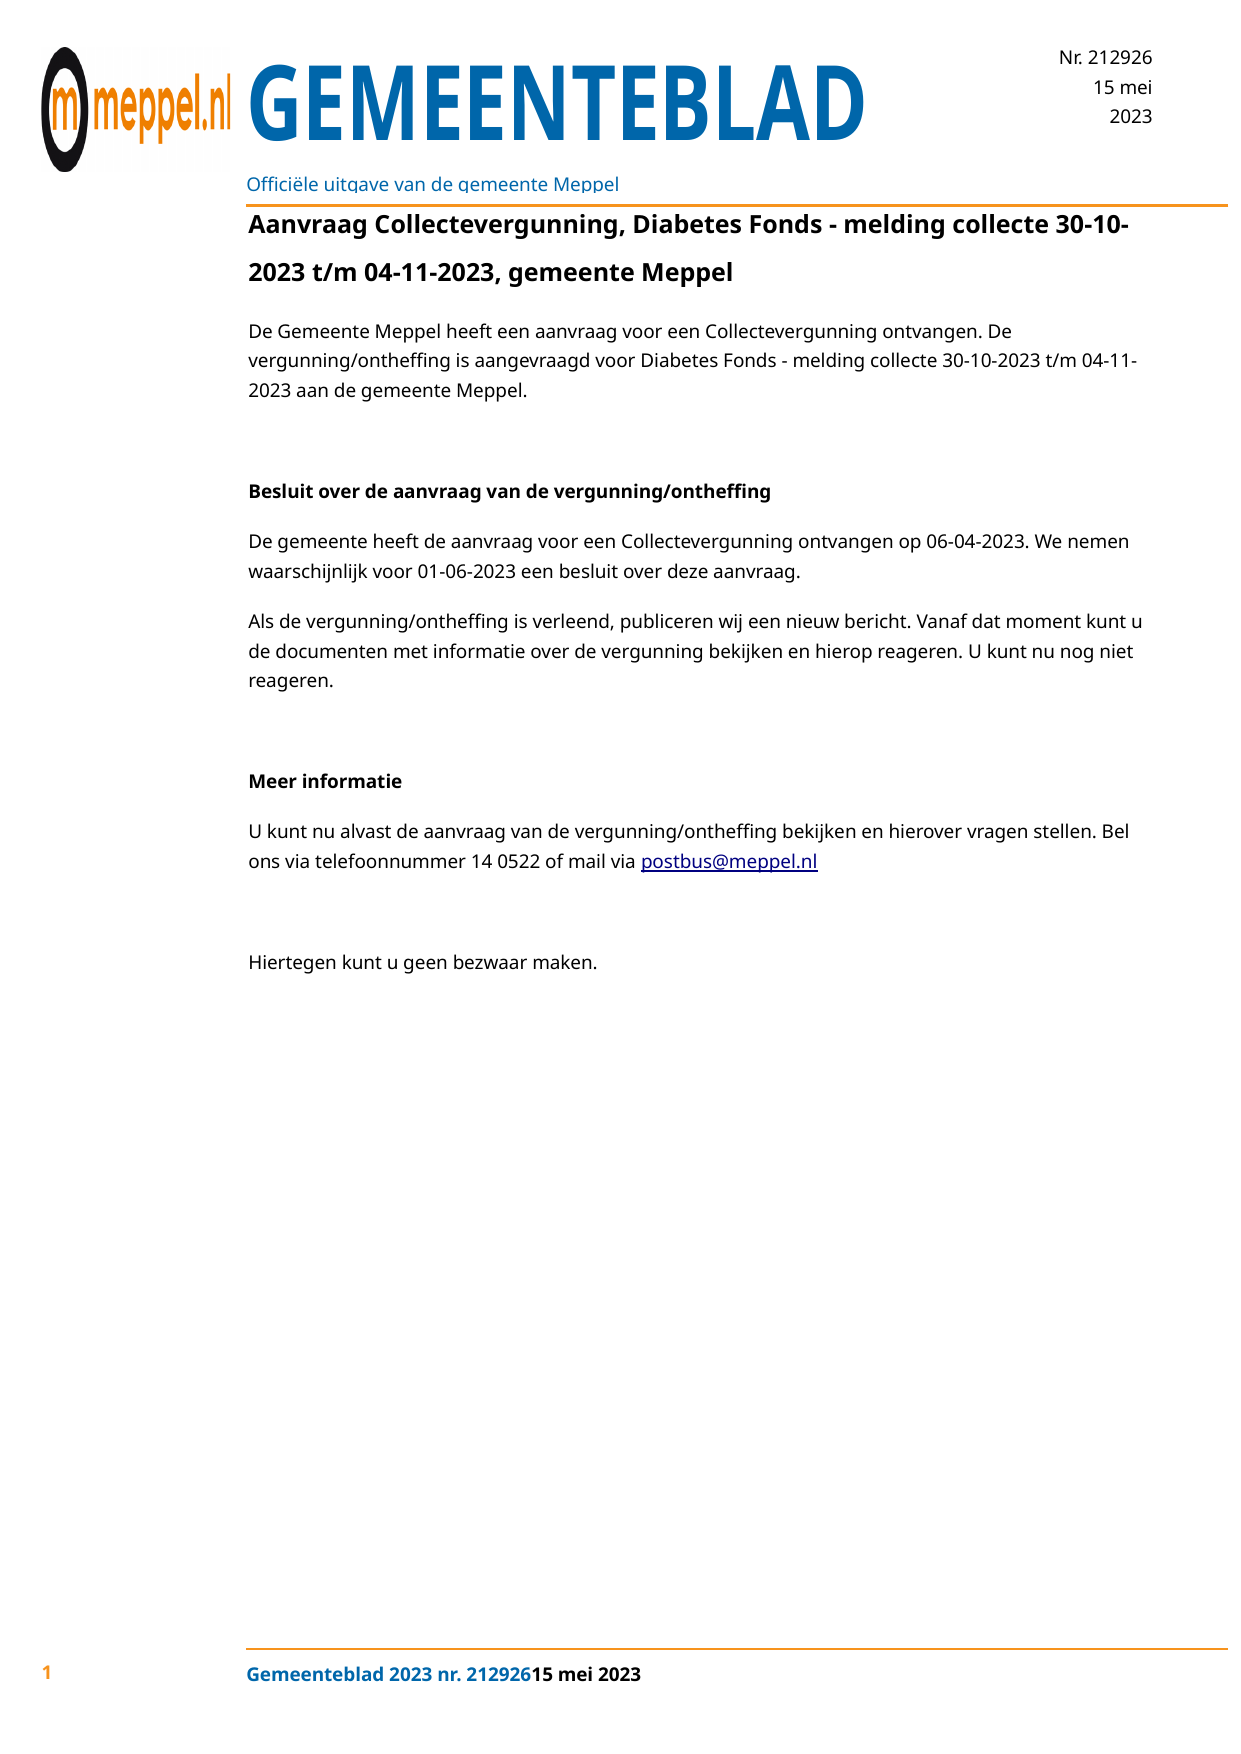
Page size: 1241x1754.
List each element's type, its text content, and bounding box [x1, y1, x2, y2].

picture [41, 47, 231, 172]
text De Gemeente Meppel heeft een aanvraag voor een Collectevergunning ontvangen. De vergunning/ontheffing is aangevraagd voor Diabetes Fonds - melding collecte 30-10-2023 t/m 04-11-2023 aan de gemeente Meppel. [248, 318, 1152, 403]
text Besluit over de aanvraag van de vergunning/ontheffing [248, 478, 1152, 504]
text Aanvraag Collectevergunning, Diabetes Fonds - melding collecte 30-10-2023 t/m 04-11-2023, gemeente Meppel [248, 207, 1152, 288]
text Als de vergunning/ontheffing is verleend, publiceren wij een nieuw bericht. Vanaf dat moment kunt u de documenten met informatie over de vergunning bekijken en hierop reageren. U kunt nu nog niet reageren. [248, 608, 1152, 693]
text Meer informatie [248, 768, 1152, 794]
text Hiertegen kunt u geen bezwaar maken. [248, 949, 1152, 975]
text De gemeente heeft de aanvraag voor een Collectevergunning ontvangen op 06-04-2023. We nemen waarschijnlijk voor 01-06-2023 een besluit over deze aanvraag. [248, 528, 1152, 584]
text U kunt nu alvast de aanvraag van de vergunning/ontheffing bekijken en hierover vragen stellen. Bel ons via telefoonnummer 14 0522 of mail via postbus@meppel.nl [248, 819, 1152, 874]
